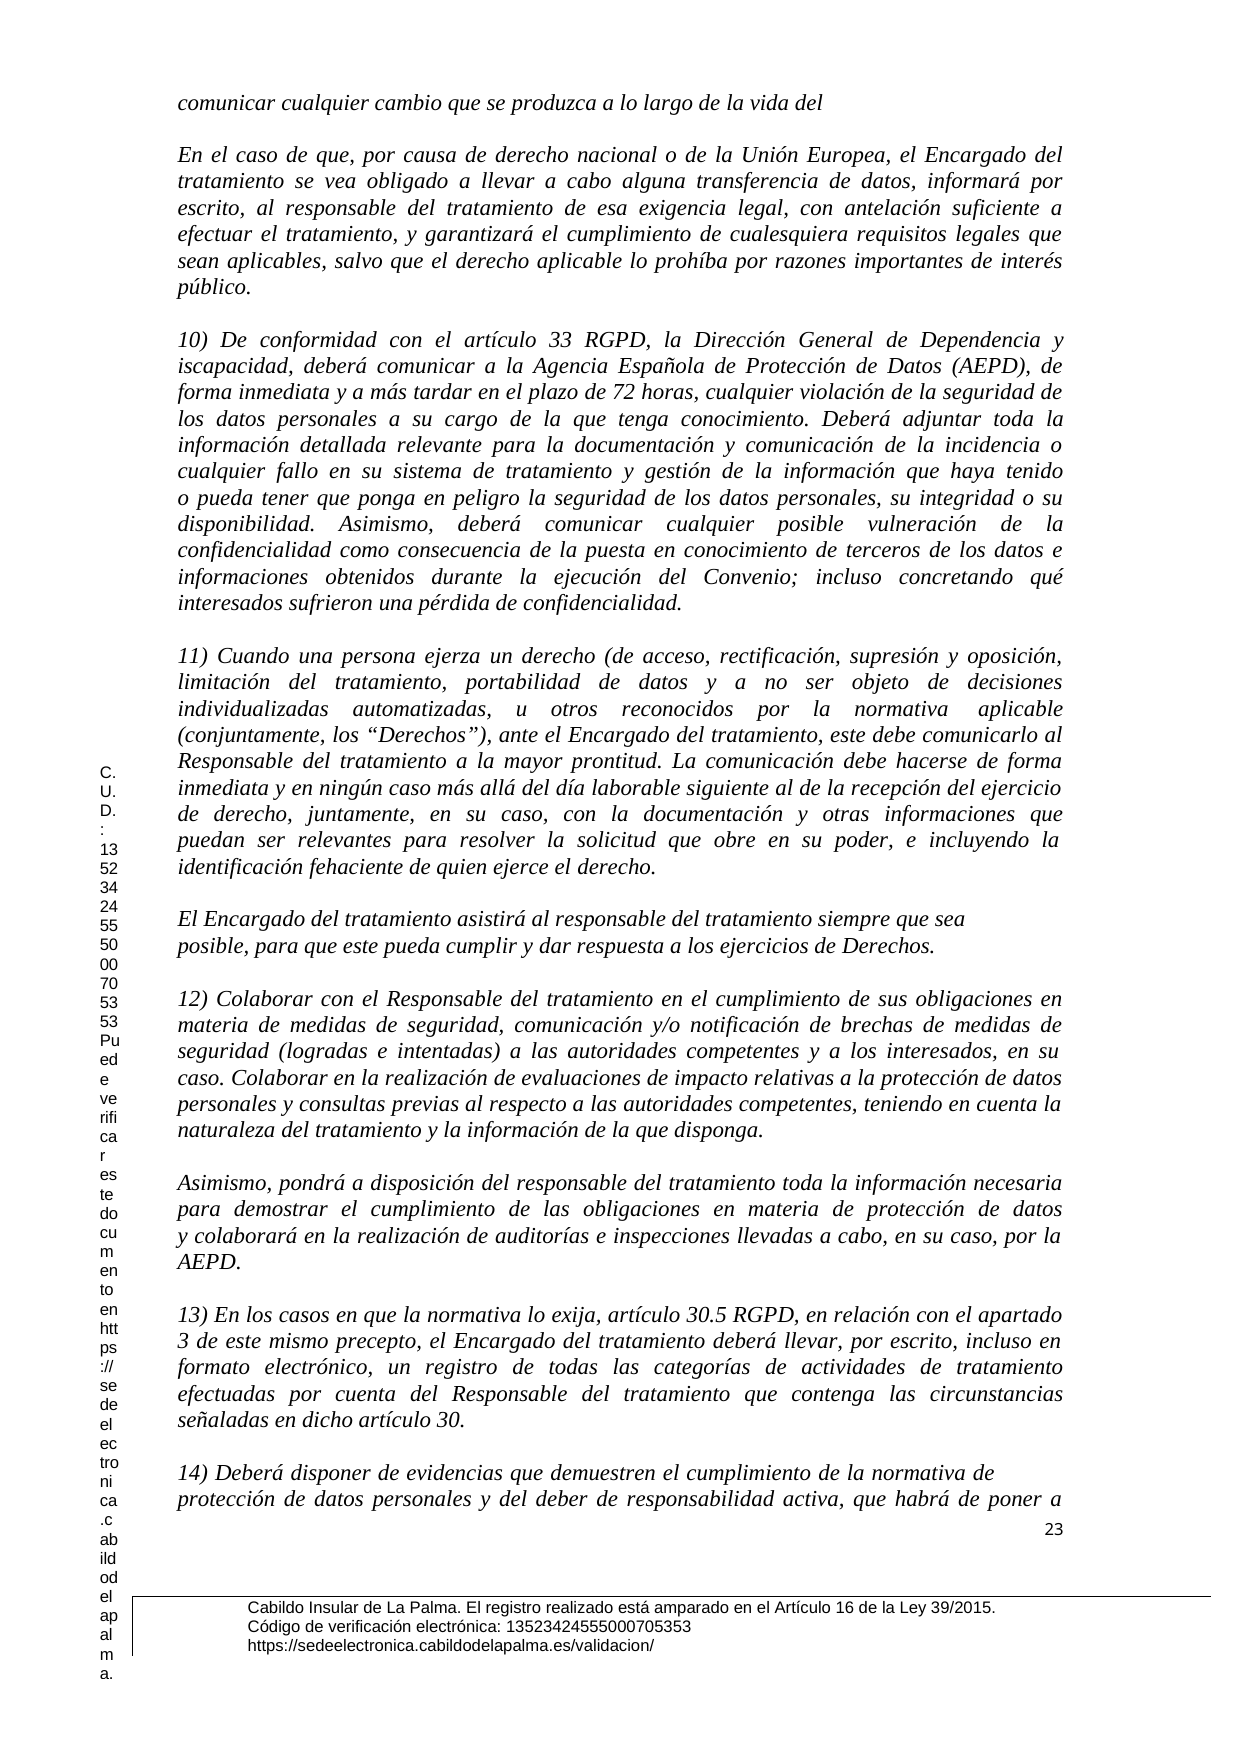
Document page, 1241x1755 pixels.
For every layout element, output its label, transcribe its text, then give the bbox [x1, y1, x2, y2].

text 11) Cuando una persona ejerza un derecho (de acceso, rectificación, supresión y oposición, limitación del tratamiento, portabilidad de datos y a no ser objeto de decisiones individualizadas automatizadas, u otros reconocidos por la normativa aplicable (conjuntamente, los “Derechos”), ante el Encargado del tratamiento, este debe comunicarlo al Responsable del tratamiento a la mayor prontitud. La comunicación debe hacerse de forma inmediata y en ningún caso más allá del día laborable siguiente al de la recepción del ejercicio de derecho, juntamente, en su caso, con la documentación y otras informaciones que puedan ser relevantes para resolver la solicitud que obre en su poder, e incluyendo la identificación fehaciente de quien ejerce el derecho. [177, 642, 1063, 879]
text El Encargado del tratamiento asistirá al responsable del tratamiento siempre que sea posible, para que este pueda cumplir y dar respuesta a los ejercicios de Derechos. [177, 906, 1046, 958]
text Cabildo Insular de La Palma. El registro realizado está amparado en el Artículo 16 de la Ley 39/2015. Código de verificación electrónica: 13523424555000705353 https://sedeelectronica.cabildodelapalma.es/validacion/ [247, 1598, 998, 1655]
text C.U.D.: 13523424555000705353 Puede verificar este documento en https://sedeelectronica.cabildodelapalma.es/validacion [99, 763, 120, 1679]
text 10) De conformidad con el artículo 33 RGPD, la Dirección General de Dependencia y iscapacidad, deberá comunicar a la Agencia Española de Protección de Datos (AEPD), de forma inmediata y a más tardar en el plazo de 72 horas, cualquier violación de la seguridad de los datos personales a su cargo de la que tenga conocimiento. Deberá adjuntar toda la información detallada relevante para la documentación y comunicación de la incidencia o cualquier fallo en su sistema de tratamiento y gestión de la información que haya tenido o pueda tener que ponga en peligro la seguridad de los datos personales, su integridad o su disponibilidad. Asimismo, deberá comunicar cualquier posible vulneración de la confidencialidad como consecuencia de la puesta en conocimiento de terceros de los datos e informaciones obtenidos durante la ejecución del Convenio; incluso concretando qué interesados sufrieron una pérdida de confidencialidad. [177, 326, 1063, 616]
text 12) Colaborar con el Responsable del tratamiento en el cumplimiento de sus obligaciones en materia de medidas de seguridad, comunicación y/o notificación de brechas de medidas de seguridad (logradas e intentadas) a las autoridades competentes y a los interesados, en su caso. Colaborar en la realización de evaluaciones de impacto relativas a la protección de datos personales y consultas previas al respecto a las autoridades competentes, teniendo en cuenta la naturaleza del tratamiento y la información de la que disponga. [177, 984, 1063, 1143]
text Asimismo, pondrá a disposición del responsable del tratamiento toda la información necesaria para demostrar el cumplimiento de las obligaciones en materia de protección de datos y colaborará en la realización de auditorías e inspecciones llevadas a cabo, en su caso, por la AEPD. [177, 1169, 1063, 1274]
text comunicar cualquier cambio que se produzca a lo largo de la vida del encargo. [177, 88, 911, 117]
text 14) Deberá disponer de evidencias que demuestren el cumplimiento de la normativa de protección de datos personales y del deber de responsabilidad activa, que habrá de poner a [177, 1459, 1064, 1512]
text 23 [175, 1518, 1063, 1540]
text En el caso de que, por causa de derecho nacional o de la Unión Europea, el Encargado del tratamiento se vea obligado a llevar a cabo alguna transferencia de datos, informará por escrito, al responsable del tratamiento de esa exigencia legal, con antelación suficiente a efectuar el tratamiento, y garantizará el cumplimiento de cualesquiera requisitos legales que sean aplicables, salvo que el derecho aplicable lo prohíba por razones importantes de interés público. [177, 141, 1063, 299]
text 13) En los casos en que la normativa lo exija, artículo 30.5 RGPD, en relación con el apartado 3 de este mismo precepto, el Encargado del tratamiento deberá llevar, por escrito, incluso en formato electrónico, un registro de todas las categorías de actividades de tratamiento efectuadas por cuenta del Responsable del tratamiento que contenga las circunstancias señaladas en dicho artículo 30. [177, 1301, 1063, 1432]
